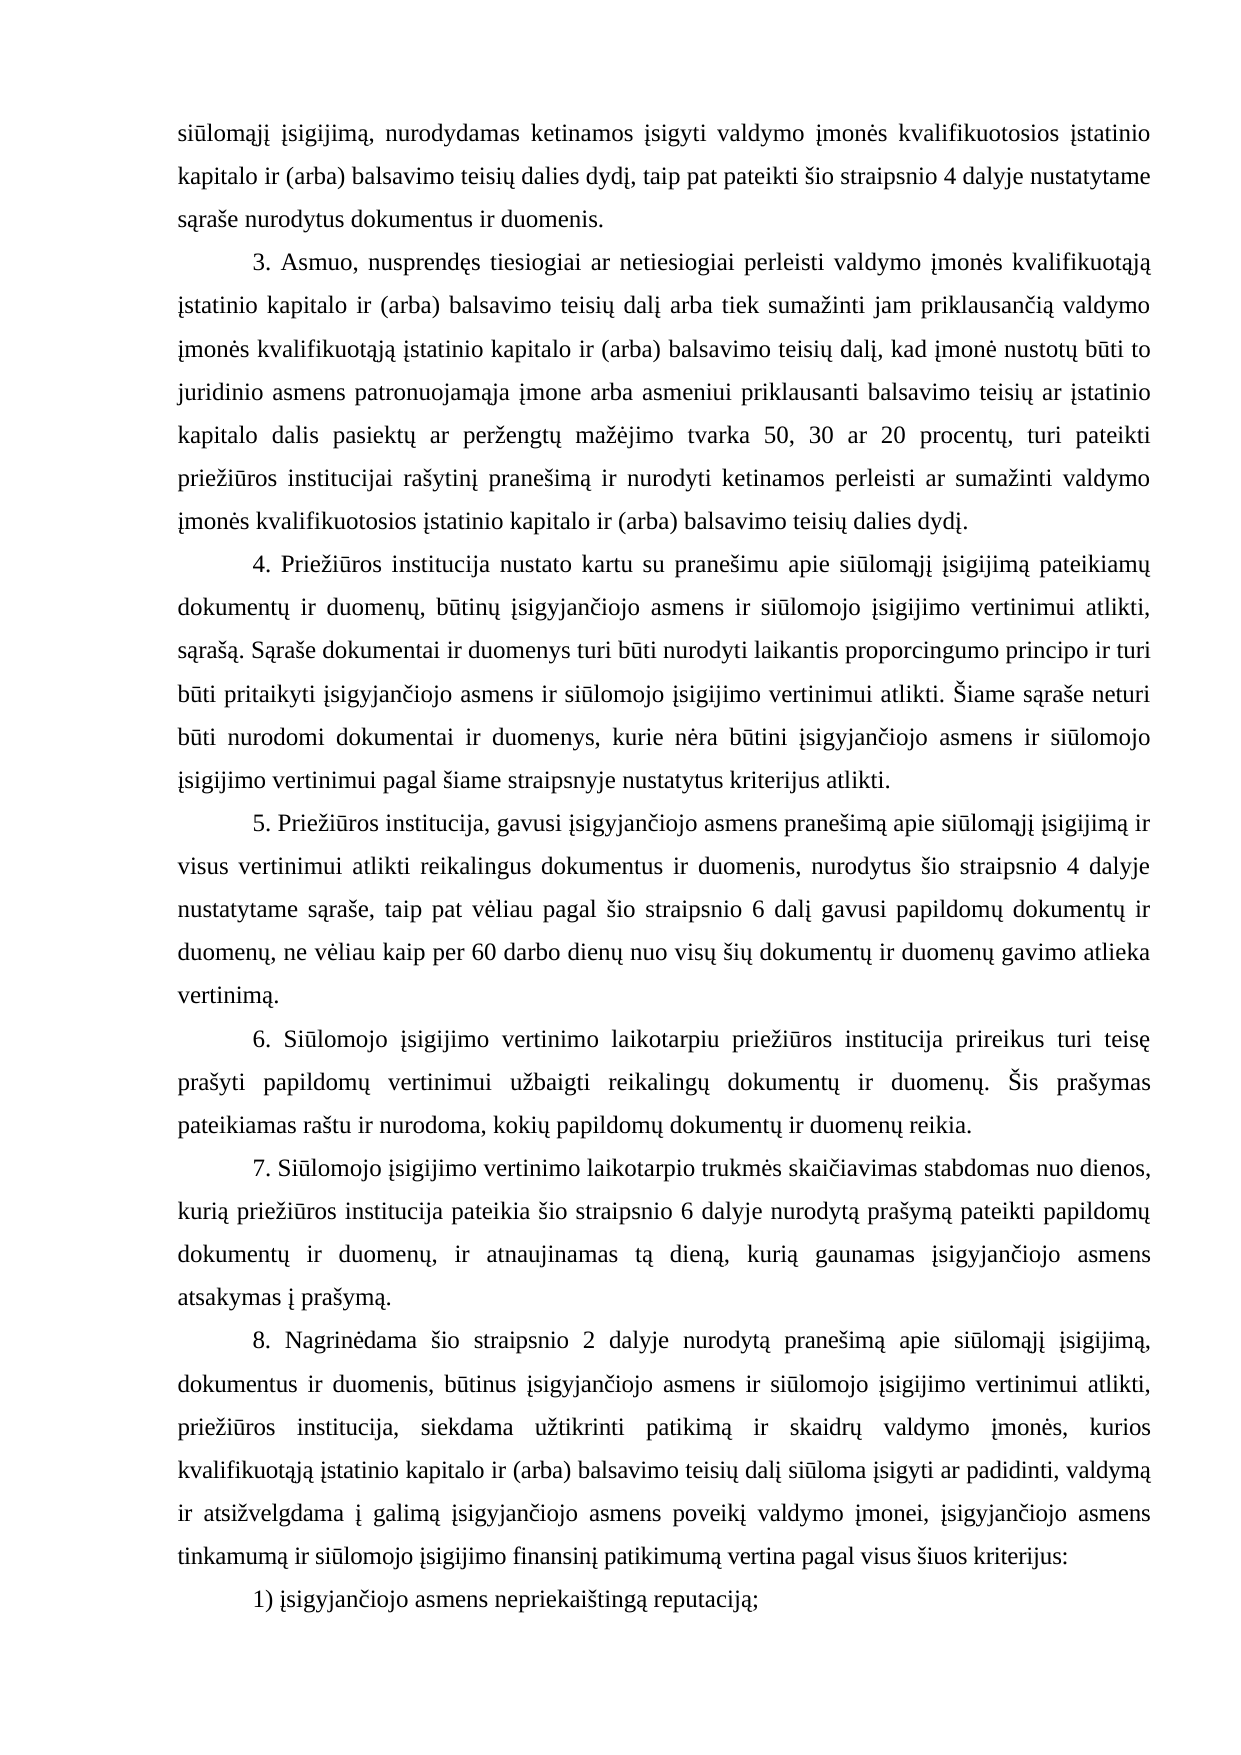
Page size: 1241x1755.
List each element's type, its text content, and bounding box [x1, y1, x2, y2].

text siūlomąjį įsigijimą, nurodydamas ketinamos įsigyti valdymo įmonės kvalifikuotosios įstatinio kapitalo ir (arba) balsavimo teisių dalies dydį, taip pat pateikti šio straipsnio 4 dalyje nustatytame sąraše nurodytus dokumentus ir duomenis. [177, 118, 1152, 233]
text 4. Priežiūros institucija nustato kartu su pranešimu apie siūlomąjį įsigijimą pateikiamų dokumentų ir duomenų, būtinų įsigyjančiojo asmens ir siūlomojo įsigijimo vertinimui atlikti, sąrašą. Sąraše dokumentai ir duomenys turi būti nurodyti laikantis proporcingumo principo ir turi būti pritaikyti įsigyjančiojo asmens ir siūlomojo įsigijimo vertinimui atlikti. Šiame sąraše neturi būti nurodomi dokumentai ir duomenys, kurie nėra būtini įsigyjančiojo asmens ir siūlomojo įsigijimo vertinimui pagal šiame straipsnyje nustatytus kriterijus atlikti. [177, 549, 1152, 794]
text 7. Siūlomojo įsigijimo vertinimo laikotarpio trukmės skaičiavimas stabdomas nuo dienos, kurią priežiūros institucija pateikia šio straipsnio 6 dalyje nurodytą prašymą pateikti papildomų dokumentų ir duomenų, ir atnaujinamas tą dieną, kurią gaunamas įsigyjančiojo asmens atsakymas į prašymą. [177, 1153, 1152, 1311]
text 3. Asmuo, nusprendęs tiesiogiai ar netiesiogiai perleisti valdymo įmonės kvalifikuotąją įstatinio kapitalo ir (arba) balsavimo teisių dalį arba tiek sumažinti jam priklausančią valdymo įmonės kvalifikuotąją įstatinio kapitalo ir (arba) balsavimo teisių dalį, kad įmonė nustotų būti to juridinio asmens patronuojamąja įmone arba asmeniui priklausanti balsavimo teisių ar įstatinio kapitalo dalis pasiektų ar peržengtų mažėjimo tvarka 50, 30 ar 20 procentų, turi pateikti priežiūros institucijai rašytinį pranešimą ir nurodyti ketinamos perleisti ar sumažinti valdymo įmonės kvalifikuotosios įstatinio kapitalo ir (arba) balsavimo teisių dalies dydį. [177, 247, 1152, 535]
text 1) įsigyjančiojo asmens nepriekaištingą reputaciją; [177, 1584, 1152, 1613]
text 8. Nagrinėdama šio straipsnio 2 dalyje nurodytą pranešimą apie siūlomąjį įsigijimą, dokumentus ir duomenis, būtinus įsigyjančiojo asmens ir siūlomojo įsigijimo vertinimui atlikti, priežiūros institucija, siekdama užtikrinti patikimą ir skaidrų valdymo įmonės, kurios kvalifikuotąją įstatinio kapitalo ir (arba) balsavimo teisių dalį siūloma įsigyti ar padidinti, valdymą ir atsižvelgdama į galimą įsigyjančiojo asmens poveikį valdymo įmonei, įsigyjančiojo asmens tinkamumą ir siūlomojo įsigijimo finansinį patikimumą vertina pagal visus šiuos kriterijus: [177, 1326, 1152, 1570]
text 6. Siūlomojo įsigijimo vertinimo laikotarpiu priežiūros institucija prireikus turi teisę prašyti papildomų vertinimui užbaigti reikalingų dokumentų ir duomenų. Šis prašymas pateikiamas raštu ir nurodoma, kokių papildomų dokumentų ir duomenų reikia. [177, 1024, 1152, 1139]
text 5. Priežiūros institucija, gavusi įsigyjančiojo asmens pranešimą apie siūlomąjį įsigijimą ir visus vertinimui atlikti reikalingus dokumentus ir duomenis, nurodytus šio straipsnio 4 dalyje nustatytame sąraše, taip pat vėliau pagal šio straipsnio 6 dalį gavusi papildomų dokumentų ir duomenų, ne vėliau kaip per 60 darbo dienų nuo visų šių dokumentų ir duomenų gavimo atlieka vertinimą. [177, 808, 1152, 1009]
